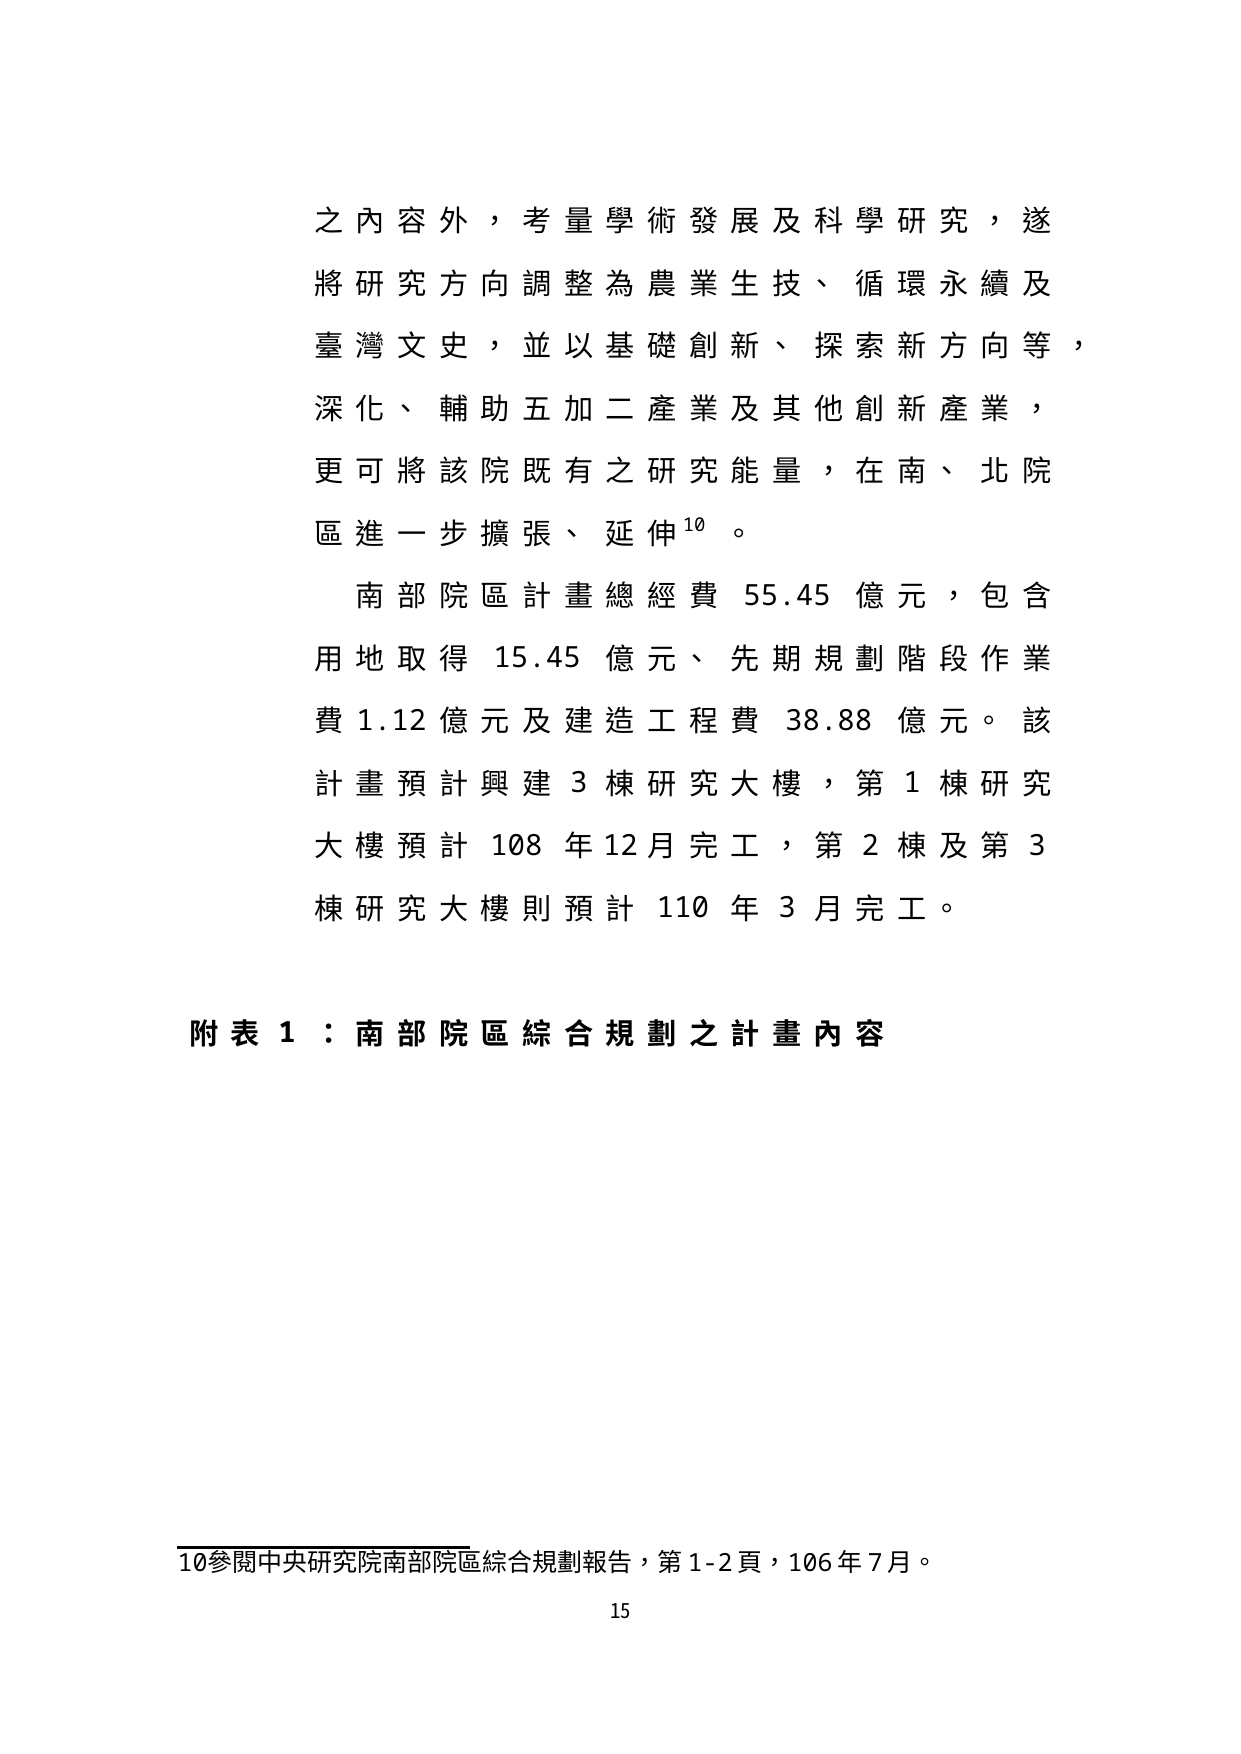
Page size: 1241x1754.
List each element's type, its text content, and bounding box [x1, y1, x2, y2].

text 南部院區計畫總經費55.45億元，包含用地取得15.45億元、先期規劃階段作業費1.12億元及建造工程費38.88億元。該計畫預計興建3棟研究大樓，第1棟研究大樓預計108年12月完工，第2棟及第3棟研究大樓則預計110年3月完工。 [271, 552, 1058, 927]
text 附表1：南部院區綜合規劃之計畫內容 [183, 990, 1058, 1052]
text 參閱中央研究院南部院區綜合規劃報告，第1-2頁，106年7月。 [177, 1548, 1063, 1577]
text 行政院104年8月5日核定南部院區先期規劃報告，研究領域係依南部地區之發展特色及該院之願景進行規劃，並設定前瞻技術、光電綠能、農業生技及考古等四大研究主軸。嗣後該院提報南部院區綜合規劃報告(詳附表1)，除納入先期規劃之內容外，考量學術發展及科學研究，遂將研究方向調整為農業生技、循環永續及臺灣文史，並以基礎創新、探索新方向等，深化、輔助五加二產業及其他創新產業，更可將該院既有之研究能量，在南、北院區進一步擴張、延伸。 [271, 177, 1058, 552]
